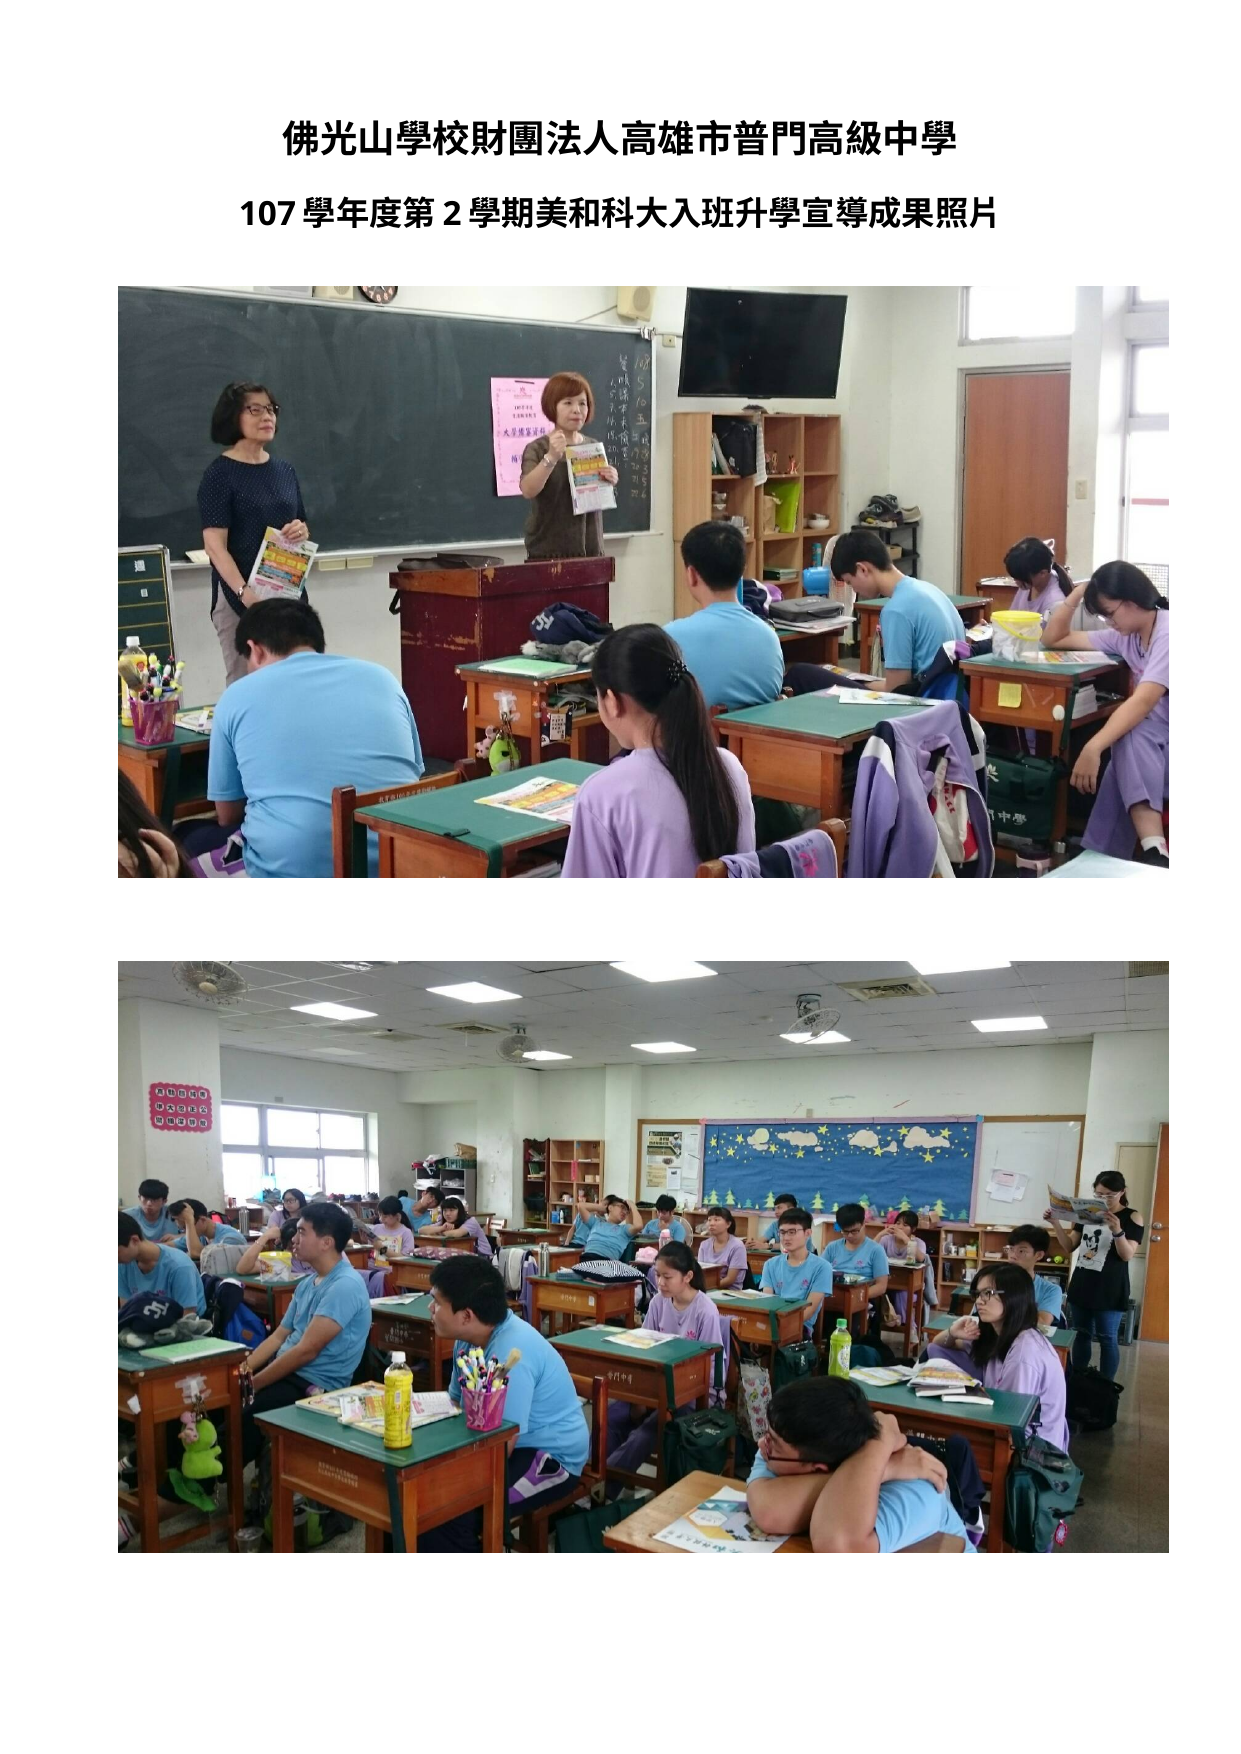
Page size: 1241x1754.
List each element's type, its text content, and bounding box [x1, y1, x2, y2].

picture [118, 286, 1169, 878]
text 107學年度第2學期美和科大入班升學宣導成果照片 [118, 174, 1122, 249]
text 佛光山學校財團法人高雄市普門高級中學 [118, 99, 1122, 174]
picture [118, 961, 1169, 1553]
